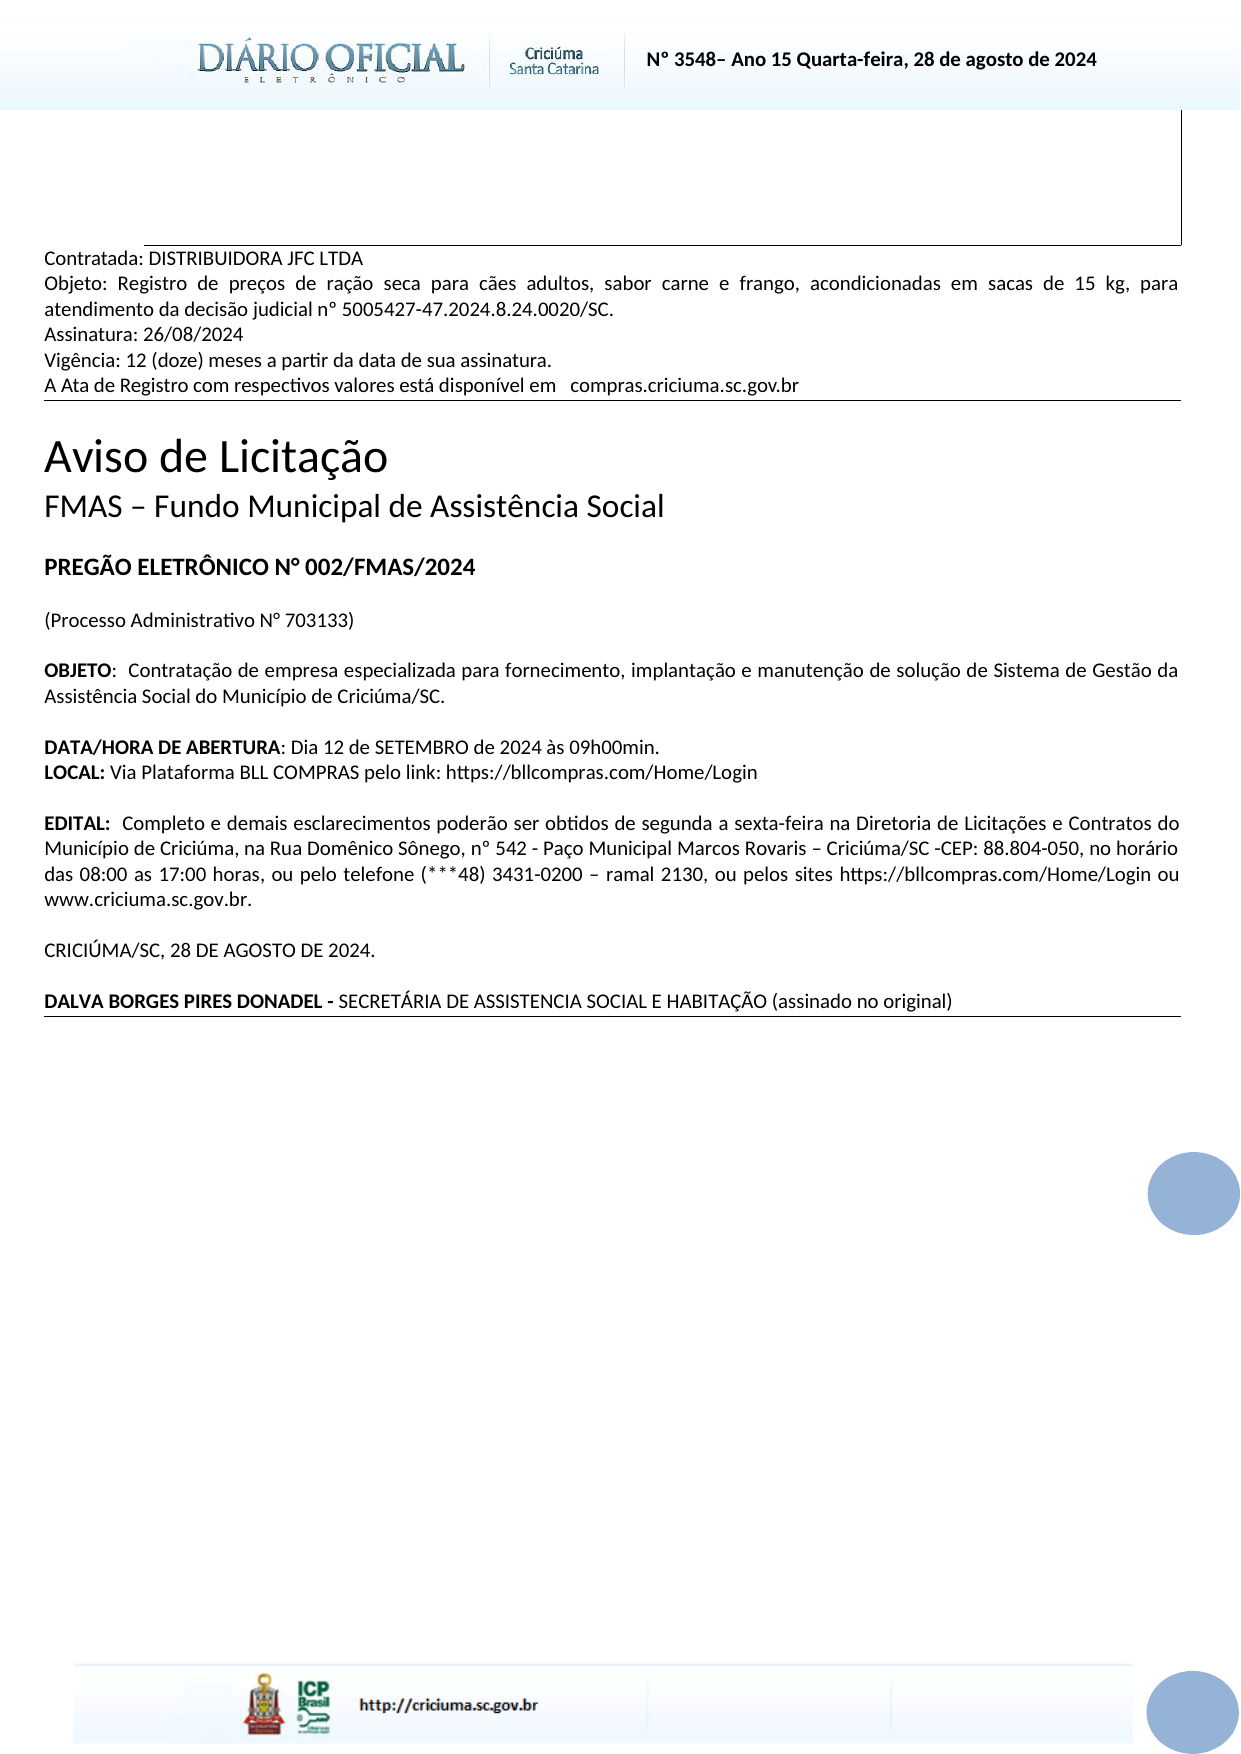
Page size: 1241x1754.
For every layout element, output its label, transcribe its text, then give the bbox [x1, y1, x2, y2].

text (Processo Administrativo N° 703133) [44, 607, 1181, 632]
text Vigência: 12 (doze) meses a partir da data de sua assinatura. [44, 347, 1181, 372]
text Assinatura: 26/08/2024 [44, 321, 1181, 347]
text FMAS – Fundo Municipal de Assistência Social [44, 485, 1181, 526]
text CRICIÚMA/SC, 28 DE AGOSTO DE 2024. [44, 937, 1181, 963]
text A Ata de Registro com respectivos valores está disponível em compras.criciuma.sc.gov.br [44, 372, 1181, 400]
text PREGÃO ELETRÔNICO N° 002/FMAS/2024 [44, 551, 1181, 581]
text EDITAL: Completo e demais esclarecimentos poderão ser obtidos de segunda a sexta-feira na Diretoria de Licitações e Contratos do Município de Criciúma, na Rua Domênico Sônego, nº 542 - Paço Municipal Marcos Rovaris – Criciúma/SC -CEP: 88.804-050, no horário das 08:00 as 17:00 horas, ou pelo telefone (***48) 3431-0200 – ramal 2130, ou pelos sites https://bllcompras.com/Home/Login ou www.criciuma.sc.gov.br. [44, 810, 1181, 912]
text DALVA BORGES PIRES DONADEL - SECRETÁRIA DE ASSISTENCIA SOCIAL E HABITAÇÃO (assinado no original) [44, 988, 1181, 1016]
text OBJETO: Contratação de empresa especializada para fornecimento, implantação e manutenção de solução de Sistema de Gestão da Assistência Social do Município de Criciúma/SC. [44, 658, 1181, 708]
text Aviso de Licitação [44, 426, 1181, 485]
text Objeto: Registro de preços de ração seca para cães adultos, sabor carne e frango, acondicionadas em sacas de 15 kg, para atendimento da decisão judicial nº 5005427-47.2024.8.24.0020/SC. [44, 271, 1181, 321]
text LOCAL: Via Plataforma BLL COMPRAS pelo link: https://bllcompras.com/Home/Login [44, 759, 1181, 785]
text DATA/HORA DE ABERTURA: Dia 12 de SETEMBRO de 2024 às 09h00min. [44, 734, 1181, 759]
text Contratada: DISTRIBUIDORA JFC LTDA [44, 245, 1181, 271]
